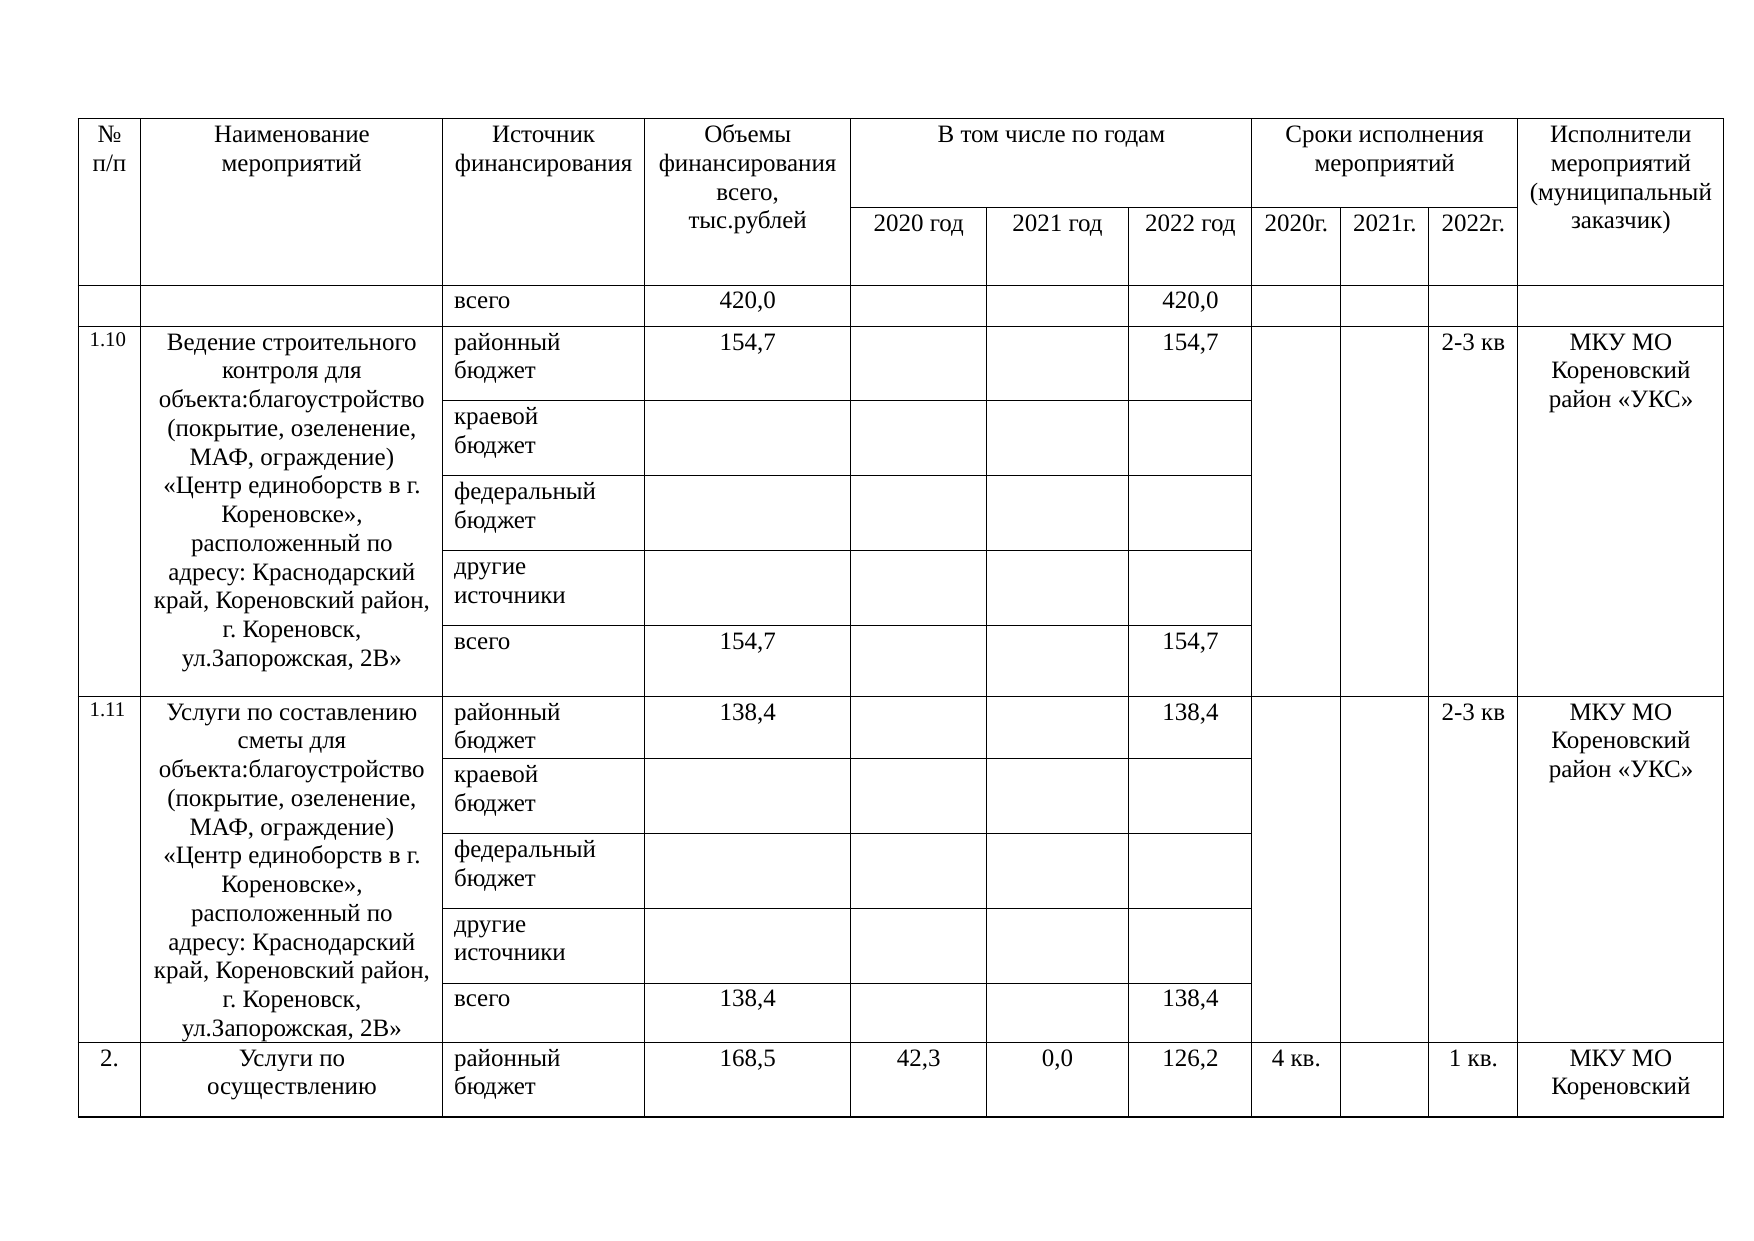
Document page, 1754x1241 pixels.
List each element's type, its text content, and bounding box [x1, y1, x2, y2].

table_header Наименование мероприятий [141, 119, 442, 284]
table_cell МКУ МО Кореновский [1518, 1043, 1723, 1116]
table_cell краевой бюджет [443, 759, 644, 833]
table_cell [987, 759, 1128, 833]
table_cell [851, 909, 986, 982]
table_cell [987, 909, 1128, 982]
table_cell 2-3 кв [1429, 327, 1517, 696]
table_cell [987, 551, 1128, 625]
table_cell [645, 551, 850, 625]
table_cell 1.10 [79, 327, 140, 696]
table_cell [851, 759, 986, 833]
table_cell [987, 401, 1128, 475]
table_cell [851, 984, 986, 1042]
table_cell [851, 626, 986, 696]
table_cell [987, 286, 1128, 326]
table_cell [851, 286, 986, 326]
table_header В том числе по годам [851, 119, 1251, 207]
table_cell Услуги по составлению сметы для объекта:благоустройство (покрытие, озеленение, МАФ, ограждение) «Центр единоборств в г. Кореновске», расположенный по адресу: Краснодарский край, Кореновский район, г. Кореновск, ул.Запорожская, 2В» [141, 697, 442, 1042]
table_cell федеральный бюджет [443, 476, 644, 550]
table_cell 168,5 [645, 1043, 850, 1116]
table_cell 420,0 [1129, 286, 1251, 326]
table_header Исполнители мероприятий (муниципальный заказчик) [1518, 119, 1723, 284]
table_cell 2-3 кв [1429, 697, 1517, 1042]
table_cell [1129, 759, 1251, 833]
table_header Источник финансирования [443, 119, 644, 284]
table_cell [645, 834, 850, 908]
table_cell районный бюджет [443, 1043, 644, 1116]
table_cell 154,7 [1129, 626, 1251, 696]
table_cell 1.11 [79, 697, 140, 1042]
table_header Сроки исполнения мероприятий [1252, 119, 1517, 207]
table_cell 2020 год [851, 208, 986, 284]
table_cell 138,4 [1129, 984, 1251, 1042]
table_cell 2021 год [987, 208, 1128, 284]
table_cell [987, 476, 1128, 550]
table_cell 2021г. [1341, 208, 1428, 284]
table_cell Услуги по осуществлению [141, 1043, 442, 1116]
table_cell всего [443, 626, 644, 696]
table_cell [987, 984, 1128, 1042]
table_cell [987, 626, 1128, 696]
table_cell 2022 год [1129, 208, 1251, 284]
table_cell 420,0 [645, 286, 850, 326]
table_cell [851, 551, 986, 625]
table_cell 2. [79, 1043, 140, 1116]
table_cell [987, 697, 1128, 758]
table_cell [1252, 697, 1340, 1042]
table_cell [645, 476, 850, 550]
table_cell [1129, 551, 1251, 625]
table_cell [851, 476, 986, 550]
table_cell всего [443, 984, 644, 1042]
table_cell [987, 327, 1128, 400]
table_cell 126,2 [1129, 1043, 1251, 1116]
table_cell 138,4 [645, 697, 850, 758]
table_cell 154,7 [645, 327, 850, 400]
table_cell 4 кв. [1252, 1043, 1340, 1116]
table_cell 2020г. [1252, 208, 1340, 284]
table_cell [645, 759, 850, 833]
table_cell [851, 401, 986, 475]
table_header Объемы финансирования всего, тыс.рублей [645, 119, 850, 284]
table_cell 0,0 [987, 1043, 1128, 1116]
table_cell [645, 909, 850, 982]
table_cell [851, 327, 986, 400]
table_cell другие источники [443, 909, 644, 982]
table_cell [987, 834, 1128, 908]
table_cell [1252, 327, 1340, 696]
table_cell краевой бюджет [443, 401, 644, 475]
table_cell 138,4 [645, 984, 850, 1042]
table_cell 154,7 [1129, 327, 1251, 400]
table_cell 2022г. [1429, 208, 1517, 284]
table_cell [1341, 1043, 1428, 1116]
table_cell [1129, 834, 1251, 908]
table_cell [851, 834, 986, 908]
table_cell 138,4 [1129, 697, 1251, 758]
table_cell [1341, 327, 1428, 696]
table_cell [1129, 909, 1251, 982]
table_cell [1341, 697, 1428, 1042]
table_cell 154,7 [645, 626, 850, 696]
table_cell [1129, 401, 1251, 475]
table_cell районный бюджет [443, 327, 644, 400]
table_cell всего [443, 286, 644, 326]
table_cell другие источники [443, 551, 644, 625]
table_cell районный бюджет [443, 697, 644, 758]
table_header № п/п [79, 119, 140, 284]
table_cell Ведение строительного контроля для объекта:благоустройство (покрытие, озеленение, МАФ, ограждение) «Центр единоборств в г. Кореновске», расположенный по адресу: Краснодарский край, Кореновский район, г. Кореновск, ул.Запорожская, 2В» [141, 327, 442, 696]
table_cell 42,3 [851, 1043, 986, 1116]
table_cell МКУ МО Кореновский район «УКС» [1518, 697, 1723, 1042]
table_cell [851, 697, 986, 758]
table_cell МКУ МО Кореновский район «УКС» [1518, 327, 1723, 696]
table_cell [645, 401, 850, 475]
table_cell 1 кв. [1429, 1043, 1517, 1116]
table_cell [1129, 476, 1251, 550]
table_cell федеральный бюджет [443, 834, 644, 908]
